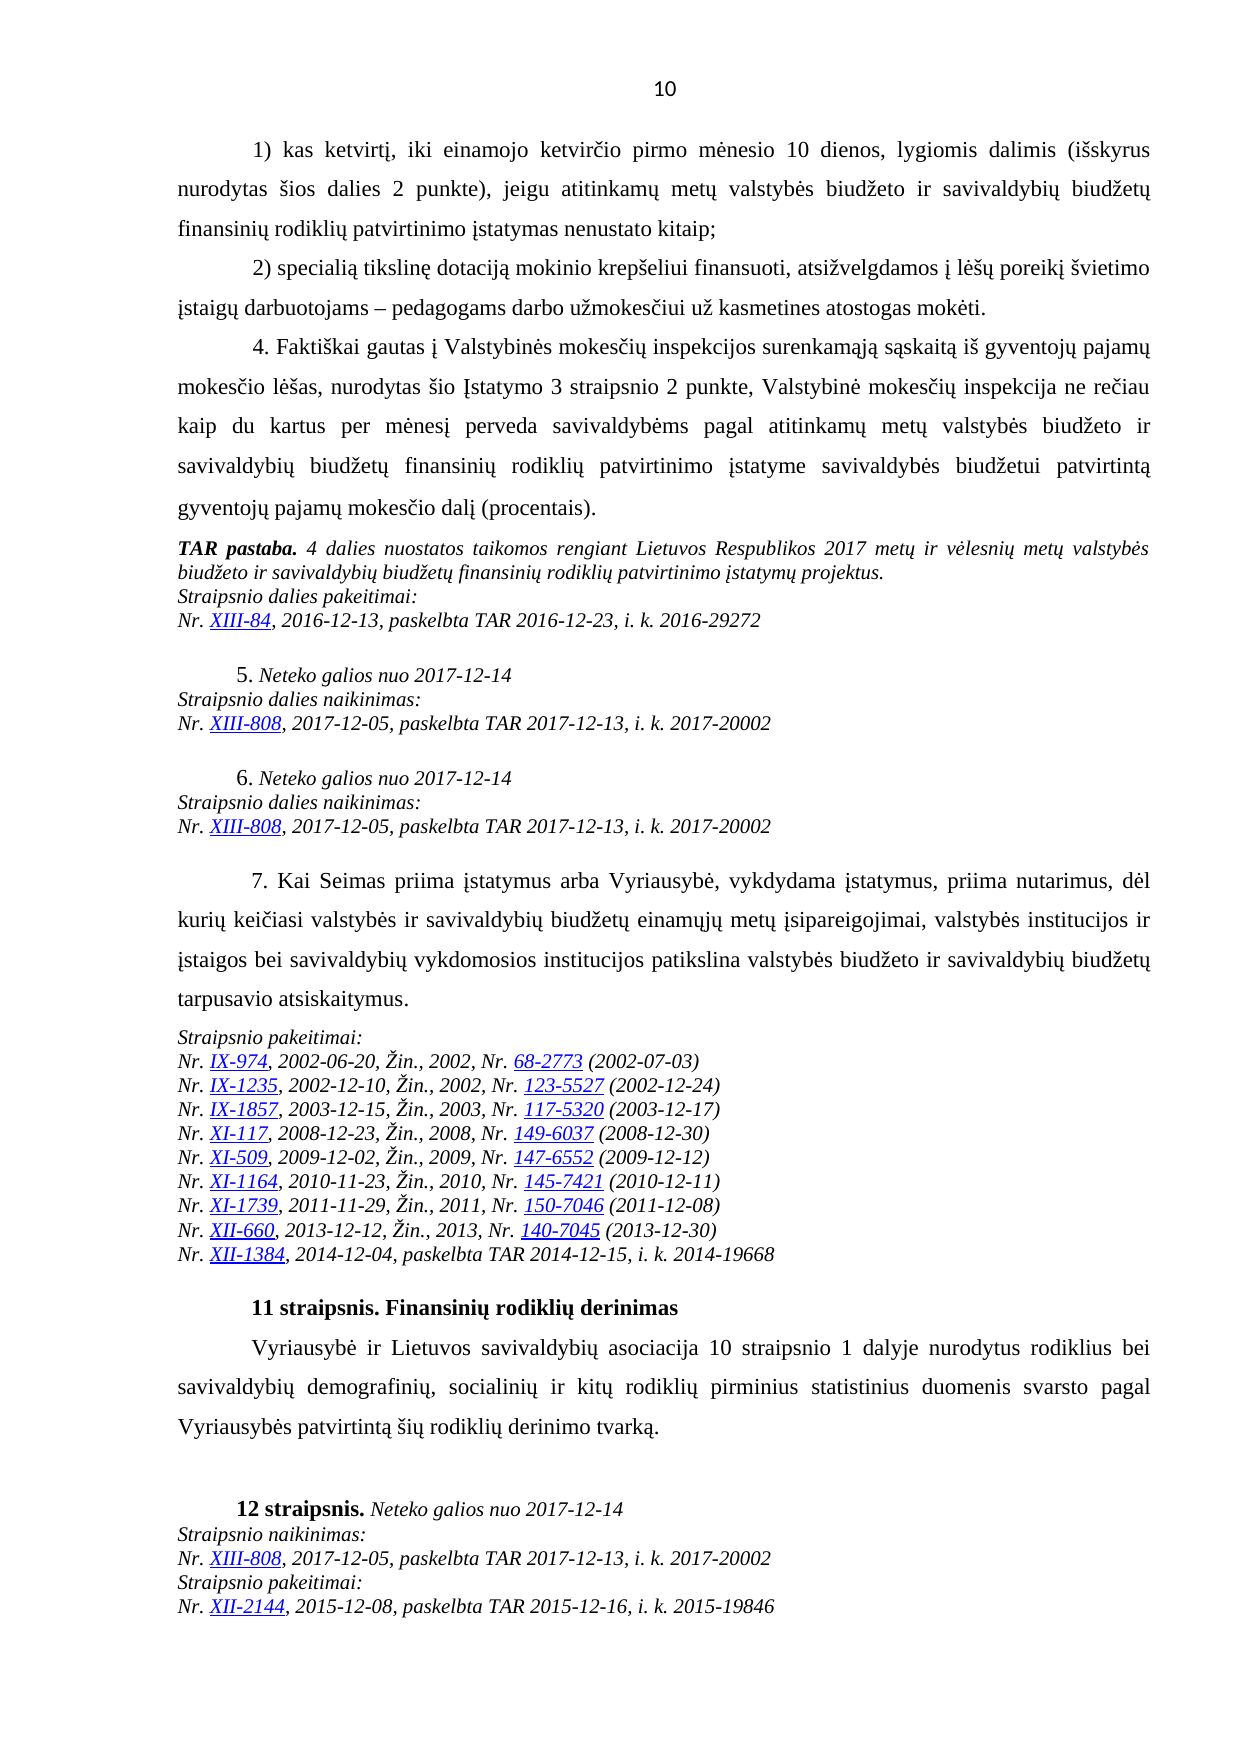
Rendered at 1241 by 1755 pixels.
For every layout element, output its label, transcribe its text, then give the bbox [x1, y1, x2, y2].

text 2) specialią tikslinę dotaciją mokinio krepšeliui finansuoti, atsižvelgdamos į lėšų poreikį švietimo įstaigų darbuotojams – pedagogams darbo užmokesčiui už kasmetines atostogas mokėti. [177, 254, 1152, 320]
text Straipsnio dalies pakeitimai: [177, 584, 1152, 608]
text Nr. XI-509, 2009-12-02, Žin., 2009, Nr. 147-6552 (2009-12-12) [177, 1145, 1152, 1169]
text 5. Neteko galios nuo 2017-12-14 [177, 661, 1152, 687]
text Nr. IX-974, 2002-06-20, Žin., 2002, Nr. 68-2773 (2002-07-03) [177, 1049, 1152, 1073]
text Vyriausybė ir Lietuvos savivaldybių asociacija 10 straipsnio 1 dalyje nurodytus rodiklius bei savivaldybių demografinių, socialinių ir kitų rodiklių pirminius statistinius duomenis svarsto pagal Vyriausybės patvirtintą šių rodiklių derinimo tvarką. [177, 1334, 1152, 1439]
text Straipsnio pakeitimai: [177, 1025, 1152, 1049]
text Nr. XIII-808, 2017-12-05, paskelbta TAR 2017-12-13, i. k. 2017-20002 [177, 1546, 1152, 1570]
text Straipsnio dalies naikinimas: [177, 687, 1152, 711]
text TAR pastaba. 4 dalies nuostatos taikomos rengiant Lietuvos Respublikos 2017 metų ir vėlesnių metų valstybės biudžeto ir savivaldybių biudžetų finansinių rodiklių patvirtinimo įstatymų projektus. [177, 536, 1152, 584]
text Nr. XIII-808, 2017-12-05, paskelbta TAR 2017-12-13, i. k. 2017-20002 [177, 814, 1152, 838]
text 6. Neteko galios nuo 2017-12-14 [177, 764, 1152, 790]
text Straipsnio pakeitimai: [177, 1570, 1152, 1594]
text 7. Kai Seimas priima įstatymus arba Vyriausybė, vykdydama įstatymus, priima nutarimus, dėl kurių keičiasi valstybės ir savivaldybių biudžetų einamųjų metų įsipareigojimai, valstybės institucijos ir įstaigos bei savivaldybių vykdomosios institucijos patikslina valstybės biudžeto ir savivaldybių biudžetų tarpusavio atsiskaitymus. [177, 867, 1152, 1012]
text Nr. XI-117, 2008-12-23, Žin., 2008, Nr. 149-6037 (2008-12-30) [177, 1121, 1152, 1145]
text Nr. IX-1235, 2002-12-10, Žin., 2002, Nr. 123-5527 (2002-12-24) [177, 1073, 1152, 1097]
text Straipsnio naikinimas: [177, 1522, 1152, 1546]
text 11 straipsnis. Finansinių rodiklių derinimas [177, 1294, 1152, 1321]
text Nr. XII-2144, 2015-12-08, paskelbta TAR 2015-12-16, i. k. 2015-19846 [177, 1594, 1152, 1618]
text Nr. IX-1857, 2003-12-15, Žin., 2003, Nr. 117-5320 (2003-12-17) [177, 1097, 1152, 1121]
text Nr. XI-1164, 2010-11-23, Žin., 2010, Nr. 145-7421 (2010-12-11) [177, 1169, 1152, 1193]
text Nr. XII-1384, 2014-12-04, paskelbta TAR 2014-12-15, i. k. 2014-19668 [177, 1242, 1152, 1266]
text 12 straipsnis. Neteko galios nuo 2017-12-14 [177, 1495, 1152, 1522]
text Nr. XIII-808, 2017-12-05, paskelbta TAR 2017-12-13, i. k. 2017-20002 [177, 711, 1152, 735]
text Nr. XIII-84, 2016-12-13, paskelbta TAR 2016-12-23, i. k. 2016-29272 [177, 608, 1152, 632]
text Straipsnio dalies naikinimas: [177, 790, 1152, 814]
text 1) kas ketvirtį, iki einamojo ketvirčio pirmo mėnesio 10 dienos, lygiomis dalimis (išskyrus nurodytas šios dalies 2 punkte), jeigu atitinkamų metų valstybės biudžeto ir savivaldybių biudžetų finansinių rodiklių patvirtinimo įstatymas nenustato kitaip; [177, 136, 1152, 241]
text 4. Faktiškai gautas į Valstybinės mokesčių inspekcijos surenkamąją sąskaitą iš gyventojų pajamų mokesčio lėšas, nurodytas šio Įstatymo 3 straipsnio 2 punkte, Valstybinė mokesčių inspekcija ne rečiau kaip du kartus per mėnesį perveda savivaldybėms pagal atitinkamų metų valstybės biudžeto ir savivaldybių biudžetų finansinių rodiklių patvirtinimo įstatyme savivaldybės biudžetui patvirtintą gyventojų pajamų mokesčio dalį (procentais). [177, 333, 1152, 521]
text Nr. XI-1739, 2011-11-29, Žin., 2011, Nr. 150-7046 (2011-12-08) [177, 1193, 1152, 1217]
text Nr. XII-660, 2013-12-12, Žin., 2013, Nr. 140-7045 (2013-12-30) [177, 1217, 1152, 1242]
